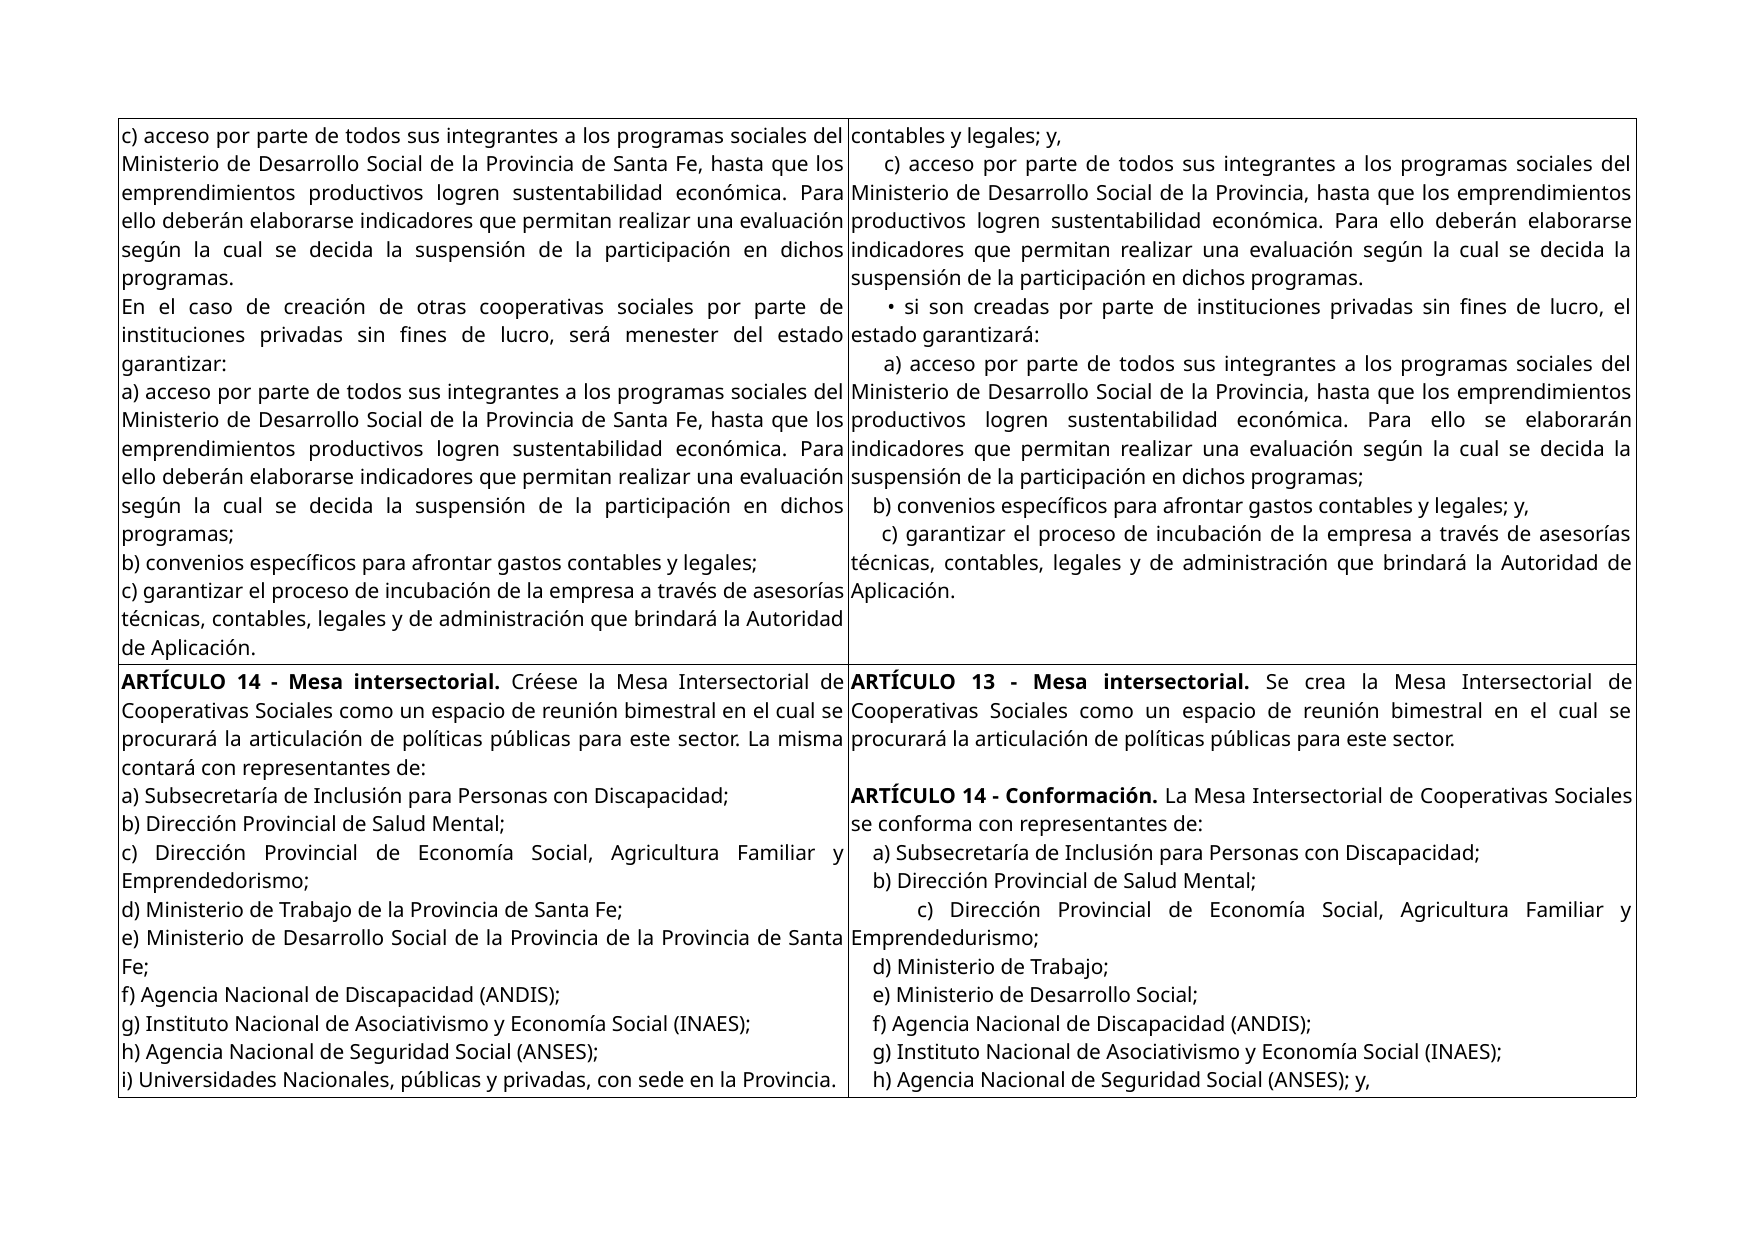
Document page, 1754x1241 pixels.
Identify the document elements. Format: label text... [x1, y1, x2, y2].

table_cell ARTÍCULO 14 - Mesa intersectorial. Créese la Mesa Intersectorial de Cooperativas Sociales como un espacio de reunión bimestral en el cual se procurará la articulación de políticas públicas para este sector. La misma contará con representantes de: a) Subsecretaría de Inclusión para Personas con Discapacidad; b) Dirección Provincial de Salud Mental; c) Dirección Provincial de Economía Social, Agricultura Familiar y Emprendedorismo; d) Ministerio de Trabajo de la Provincia de Santa Fe; e) Ministerio de Desarrollo Social de la Provincia de la Provincia de Santa Fe; f) Agencia Nacional de Discapacidad (ANDIS); g) Instituto Nacional de Asociativismo y Economía Social (INAES); h) Agencia Nacional de Seguridad Social (ANSES); i) Universidades Nacionales, públicas y privadas, con sede en la Provincia. [119, 665, 848, 1097]
table_cell contables y legales; y, c) acceso por parte de todos sus integrantes a los programas sociales del Ministerio de Desarrollo Social de la Provincia, hasta que los emprendimientos productivos logren sustentabilidad económica. Para ello deberán elaborarse indicadores que permitan realizar una evaluación según la cual se decida la suspensión de la participación en dichos programas. • si son creadas por parte de instituciones privadas sin fines de lucro, el estado garantizará: a) acceso por parte de todos sus integrantes a los programas sociales del Ministerio de Desarrollo Social de la Provincia, hasta que los emprendimientos productivos logren sustentabilidad económica. Para ello se elaborarán indicadores que permitan realizar una evaluación según la cual se decida la suspensión de la participación en dichos programas; b) convenios específicos para afrontar gastos contables y legales; y, c) garantizar el proceso de incubación de la empresa a través de asesorías técnicas, contables, legales y de administración que brindará la Autoridad de Aplicación. [849, 119, 1636, 664]
table_cell c) acceso por parte de todos sus integrantes a los programas sociales del Ministerio de Desarrollo Social de la Provincia de Santa Fe, hasta que los emprendimientos productivos logren sustentabilidad económica. Para ello deberán elaborarse indicadores que permitan realizar una evaluación según la cual se decida la suspensión de la participación en dichos programas. En el caso de creación de otras cooperativas sociales por parte de instituciones privadas sin fines de lucro, será menester del estado garantizar: a) acceso por parte de todos sus integrantes a los programas sociales del Ministerio de Desarrollo Social de la Provincia de Santa Fe, hasta que los emprendimientos productivos logren sustentabilidad económica. Para ello deberán elaborarse indicadores que permitan realizar una evaluación según la cual se decida la suspensión de la participación en dichos programas; b) convenios específicos para afrontar gastos contables y legales; c) garantizar el proceso de incubación de la empresa a través de asesorías técnicas, contables, legales y de administración que brindará la Autoridad de Aplicación. [119, 119, 848, 664]
table_cell ARTÍCULO 13 - Mesa intersectorial. Se crea la Mesa Intersectorial de Cooperativas Sociales como un espacio de reunión bimestral en el cual se procurará la articulación de políticas públicas para este sector. ARTÍCULO 14 - Conformación. La Mesa Intersectorial de Cooperativas Sociales se conforma con representantes de: a) Subsecretaría de Inclusión para Personas con Discapacidad; b) Dirección Provincial de Salud Mental; c) Dirección Provincial de Economía Social, Agricultura Familiar y Emprendedurismo; d) Ministerio de Trabajo; e) Ministerio de Desarrollo Social; f) Agencia Nacional de Discapacidad (ANDIS); g) Instituto Nacional de Asociativismo y Economía Social (INAES); h) Agencia Nacional de Seguridad Social (ANSES); y, [849, 665, 1636, 1097]
